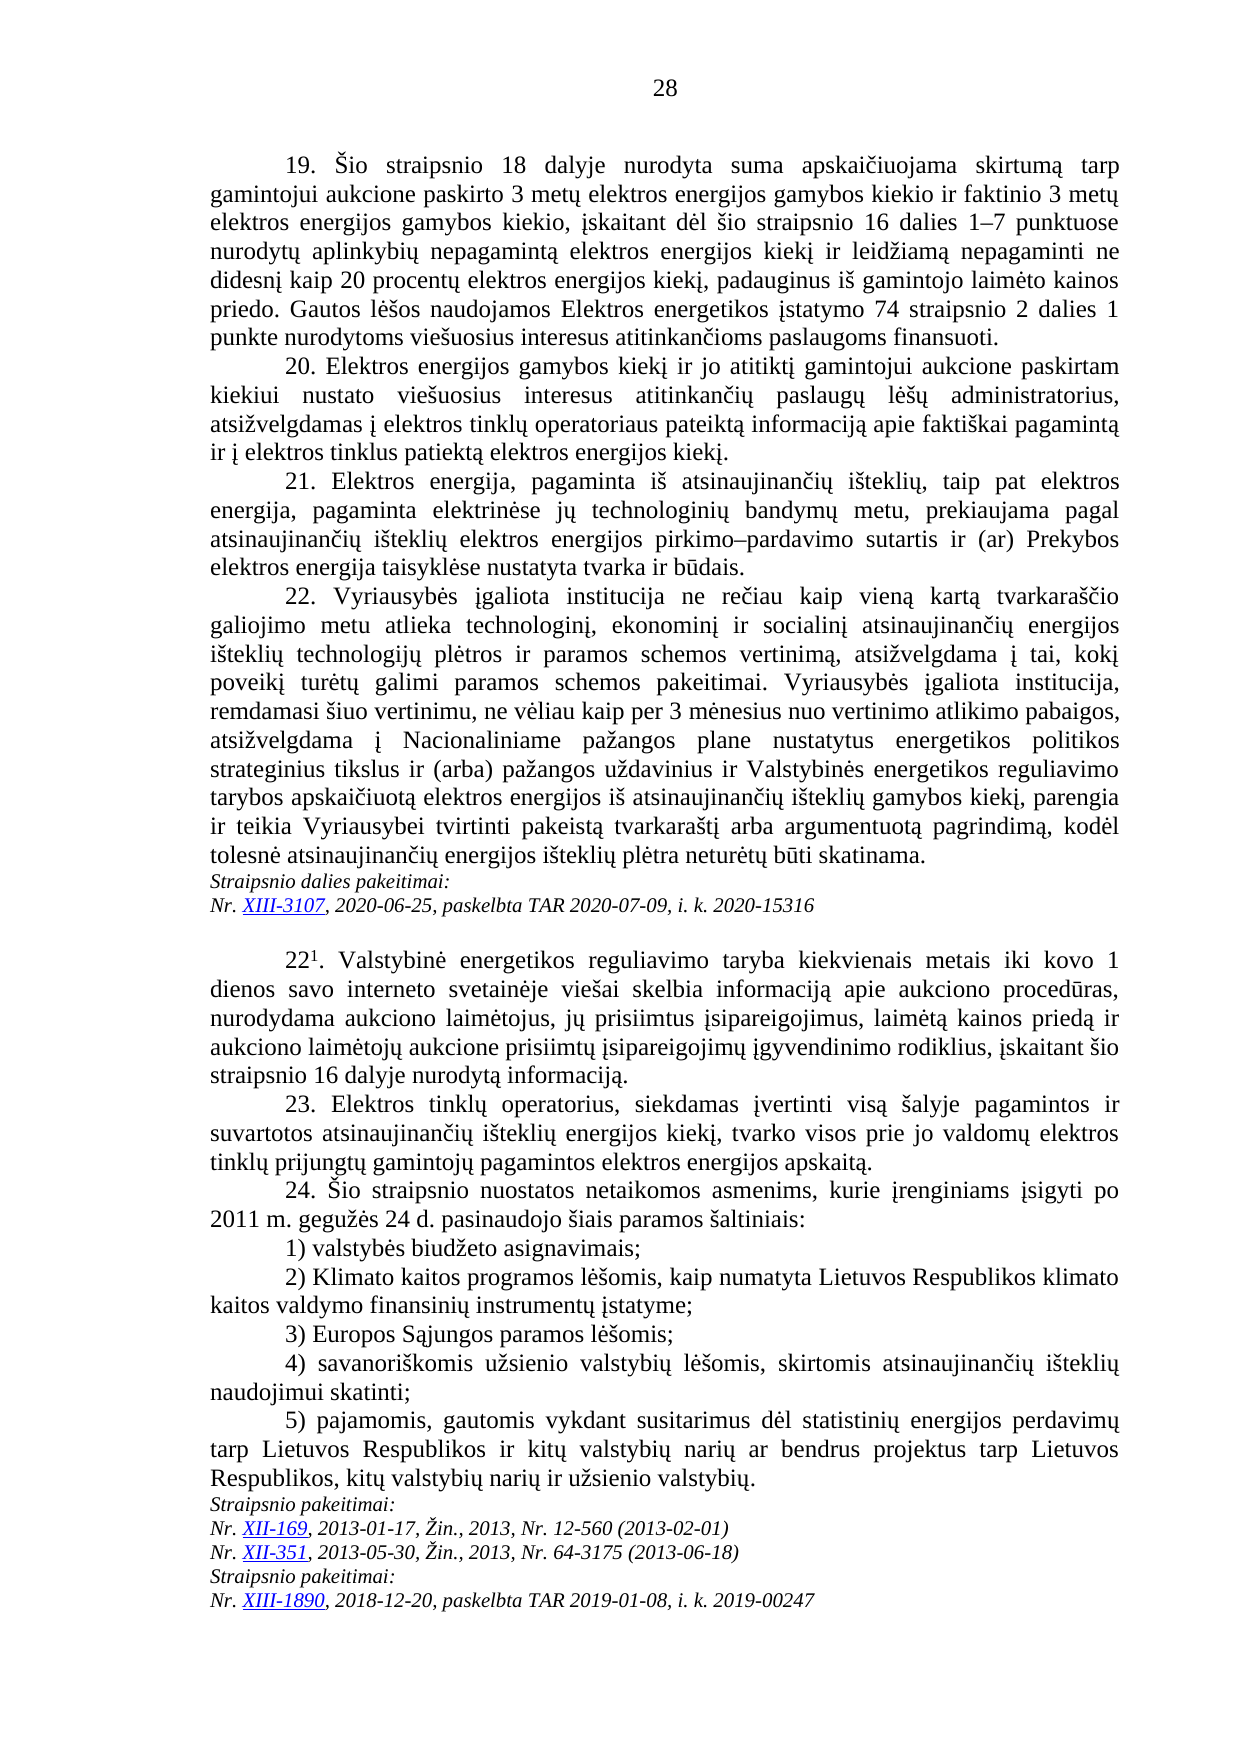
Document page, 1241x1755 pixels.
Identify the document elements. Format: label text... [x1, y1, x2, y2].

text 1) valstybės biudžeto asignavimais; [210, 1233, 1120, 1262]
text 2) Klimato kaitos programos lėšomis, kaip numatyta Lietuvos Respublikos klimato kaitos valdymo finansinių instrumentų įstatyme; [210, 1262, 1120, 1319]
text Nr. XIII-1890, 2018-12-20, paskelbta TAR 2019-01-08, i. k. 2019-00247 [210, 1588, 1120, 1612]
text 21. Elektros energija, pagaminta iš atsinaujinančių išteklių, taip pat elektros energija, pagaminta elektrinėse jų technologinių bandymų metu, prekiaujama pagal atsinaujinančių išteklių elektros energijos pirkimo–pardavimo sutartis ir (ar) Prekybos elektros energija taisyklėse nustatyta tvarka ir būdais. [210, 466, 1120, 581]
text Nr. XIII-3107, 2020-06-25, paskelbta TAR 2020-07-09, i. k. 2020-15316 [210, 893, 1120, 917]
text 19. Šio straipsnio 18 dalyje nurodyta suma apskaičiuojama skirtumą tarp gamintojui aukcione paskirto 3 metų elektros energijos gamybos kiekio ir faktinio 3 metų elektros energijos gamybos kiekio, įskaitant dėl šio straipsnio 16 dalies 1–7 punktuose nurodytų aplinkybių nepagamintą elektros energijos kiekį ir leidžiamą nepagaminti ne didesnį kaip 20 procentų elektros energijos kiekį, padauginus iš gamintojo laimėto kainos priedo. Gautos lėšos naudojamos Elektros energetikos įstatymo 74 straipsnio 2 dalies 1 punkte nurodytoms viešuosius interesus atitinkančioms paslaugoms finansuoti. [210, 150, 1120, 351]
text 24. Šio straipsnio nuostatos netaikomos asmenims, kurie įrenginiams įsigyti po 2011 m. gegužės 24 d. pasinaudojo šiais paramos šaltiniais: [210, 1176, 1120, 1233]
text 22. Vyriausybės įgaliota institucija ne rečiau kaip vieną kartą tvarkaraščio galiojimo metu atlieka technologinį, ekonominį ir socialinį atsinaujinančių energijos išteklių technologijų plėtros ir paramos schemos vertinimą, atsižvelgdama į tai, kokį poveikį turėtų galimi paramos schemos pakeitimai. Vyriausybės įgaliota institucija, remdamasi šiuo vertinimu, ne vėliau kaip per 3 mėnesius nuo vertinimo atlikimo pabaigos, atsižvelgdama į Nacionaliniame pažangos plane nustatytus energetikos politikos strateginius tikslus ir (arba) pažangos uždavinius ir Valstybinės energetikos reguliavimo tarybos apskaičiuotą elektros energijos iš atsinaujinančių išteklių gamybos kiekį, parengia ir teikia Vyriausybei tvirtinti pakeistą tvarkaraštį arba argumentuotą pagrindimą, kodėl tolesnė atsinaujinančių energijos išteklių plėtra neturėtų būti skatinama. [210, 581, 1120, 869]
text Nr. XII-351, 2013-05-30, Žin., 2013, Nr. 64-3175 (2013-06-18) [210, 1540, 1120, 1564]
text 221. Valstybinė energetikos reguliavimo taryba kiekvienais metais iki kovo 1 dienos savo interneto svetainėje viešai skelbia informaciją apie aukciono procedūras, nurodydama aukciono laimėtojus, jų prisiimtus įsipareigojimus, laimėtą kainos priedą ir aukciono laimėtojų aukcione prisiimtų įsipareigojimų įgyvendinimo rodiklius, įskaitant šio straipsnio 16 dalyje nurodytą informaciją. [210, 946, 1120, 1089]
text 3) Europos Sąjungos paramos lėšomis; [210, 1319, 1120, 1348]
text 4) savanoriškomis užsienio valstybių lėšomis, skirtomis atsinaujinančių išteklių naudojimui skatinti; [210, 1348, 1120, 1406]
text Straipsnio dalies pakeitimai: [210, 869, 1120, 893]
text Straipsnio pakeitimai: [210, 1564, 1120, 1588]
text Nr. XII-169, 2013-01-17, Žin., 2013, Nr. 12-560 (2013-02-01) [210, 1516, 1120, 1540]
text 23. Elektros tinklų operatorius, siekdamas įvertinti visą šalyje pagamintos ir suvartotos atsinaujinančių išteklių energijos kiekį, tvarko visos prie jo valdomų elektros tinklų prijungtų gamintojų pagamintos elektros energijos apskaitą. [210, 1089, 1120, 1176]
text Straipsnio pakeitimai: [210, 1492, 1120, 1516]
text 5) pajamomis, gautomis vykdant susitarimus dėl statistinių energijos perdavimų tarp Lietuvos Respublikos ir kitų valstybių narių ar bendrus projektus tarp Lietuvos Respublikos, kitų valstybių narių ir užsienio valstybių. [210, 1406, 1120, 1492]
text 20. Elektros energijos gamybos kiekį ir jo atitiktį gamintojui aukcione paskirtam kiekiui nustato viešuosius interesus atitinkančių paslaugų lėšų administratorius, atsižvelgdamas į elektros tinklų operatoriaus pateiktą informaciją apie faktiškai pagamintą ir į elektros tinklus patiektą elektros energijos kiekį. [210, 351, 1120, 466]
